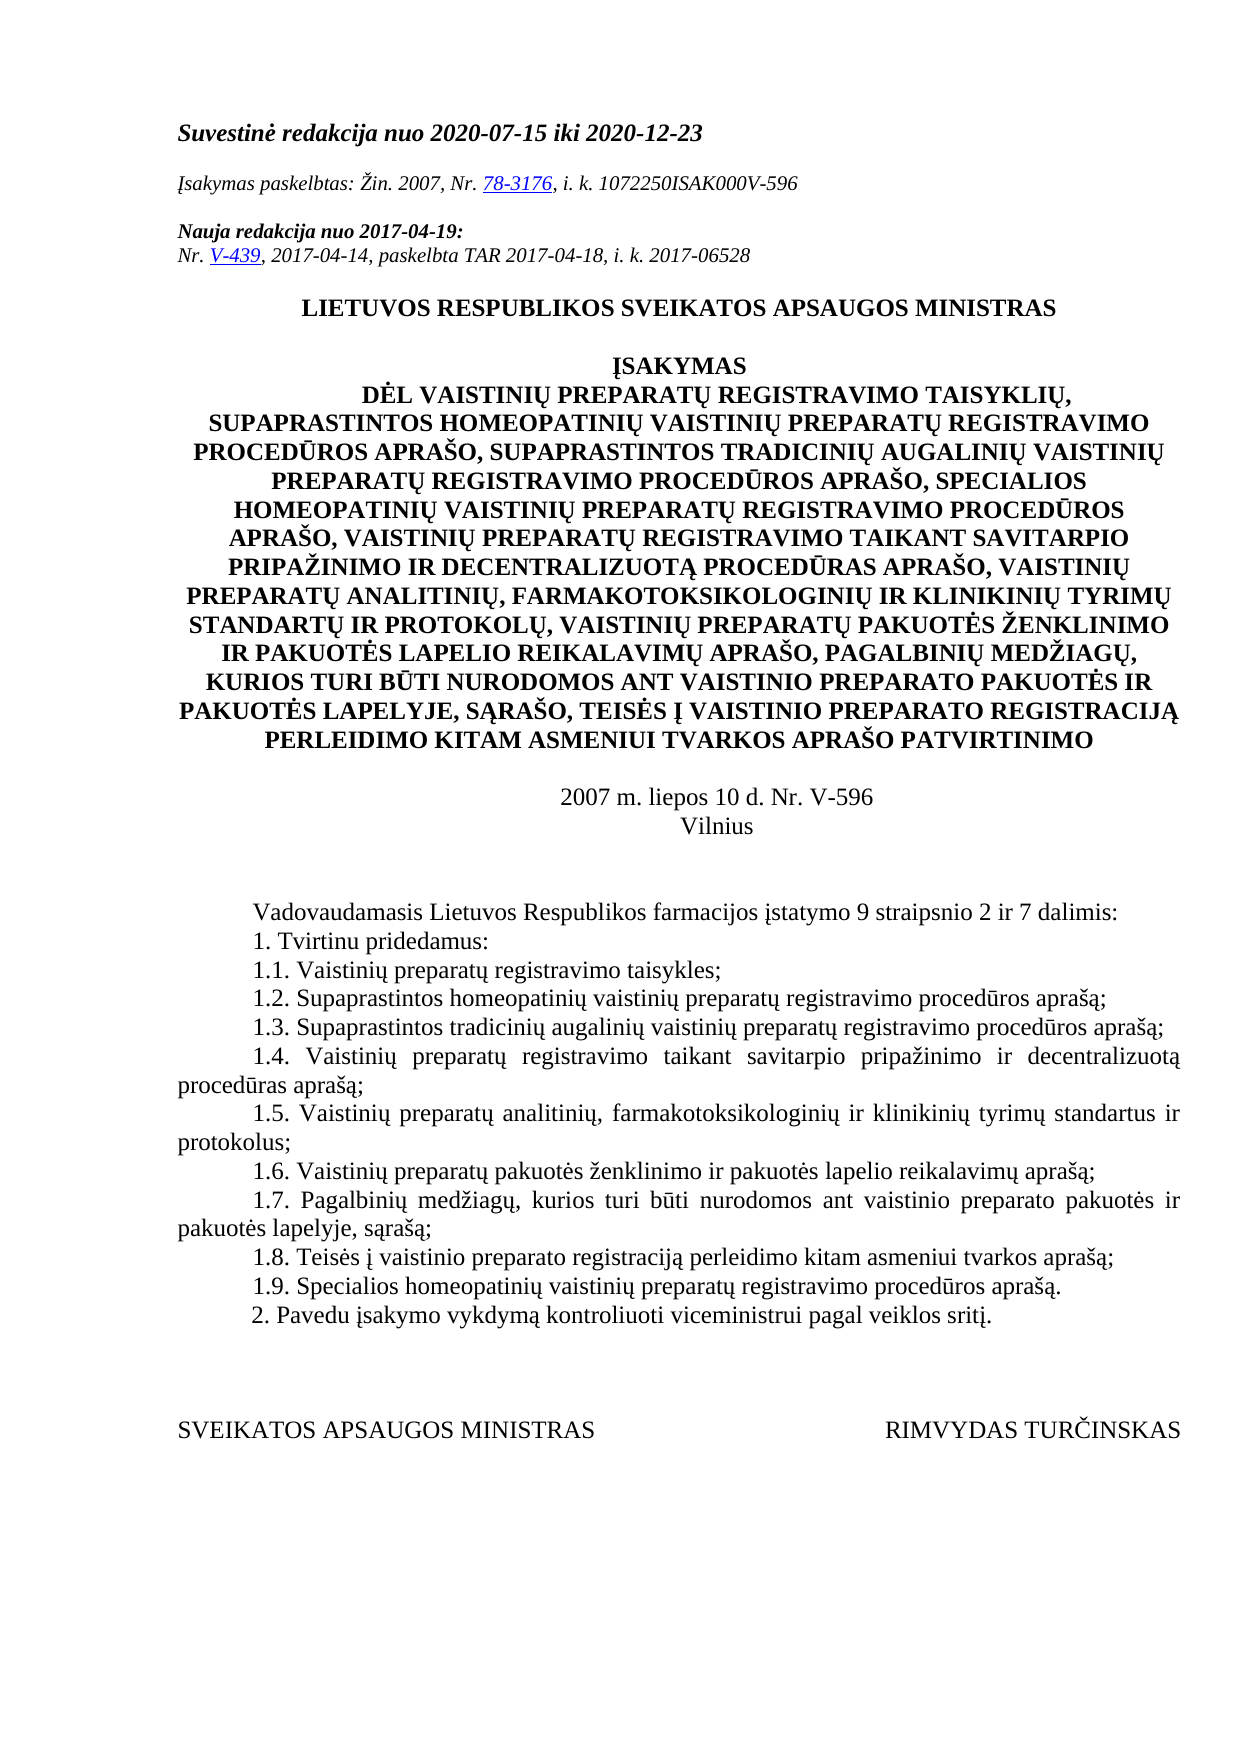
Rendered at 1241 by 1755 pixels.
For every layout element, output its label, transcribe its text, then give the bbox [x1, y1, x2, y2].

text 1.8. Teisės į vaistinio preparato registraciją perleidimo kitam asmeniui tvarkos aprašą; [177, 1242, 1181, 1271]
text 1.6. Vaistinių preparatų pakuotės ženklinimo ir pakuotės lapelio reikalavimų aprašą; [177, 1156, 1181, 1185]
text Vilnius [177, 811, 1181, 840]
text Suvestinė redakcija nuo 2020-07-15 iki 2020-12-23 [177, 118, 1181, 147]
text 2007 m. liepos 10 d. Nr. V-596 [177, 782, 1181, 811]
text 1.2. Supaprastintos homeopatinių vaistinių preparatų registravimo procedūros aprašą; [177, 983, 1181, 1012]
text ĮSAKYMAS [177, 351, 1181, 380]
text 1.4. Vaistinių preparatų registravimo taikant savitarpio pripažinimo ir decentralizuotą procedūras aprašą; [177, 1041, 1181, 1098]
text 1.1. Vaistinių preparatų registravimo taisykles; [177, 955, 1181, 983]
text DĖL VAISTINIŲ PREPARATŲ REGISTRAVIMO TAISYKLIŲ, SUPAPRASTINTOS HOMEOPATINIŲ VAISTINIŲ PREPARATŲ REGISTRAVIMO PROCEDŪROS APRAŠO, SUPAPRASTINTOS TRADICINIŲ AUGALINIŲ VAISTINIŲ PREPARATŲ REGISTRAVIMO PROCEDŪROS APRAŠO, SPECIALIOS HOMEOPATINIŲ VAISTINIŲ PREPARATŲ REGISTRAVIMO PROCEDŪROS APRAŠO, VAISTINIŲ PREPARATŲ REGISTRAVIMO TAIKANT SAVITARPIO PRIPAŽINIMO IR DECENTRALIZUOTĄ PROCEDŪRAS APRAŠO, VAISTINIŲ PREPARATŲ ANALITINIŲ, FARMAKOTOKSIKOLOGINIŲ IR KLINIKINIŲ TYRIMŲ STANDARTŲ IR PROTOKOLŲ, VAISTINIŲ PREPARATŲ PAKUOTĖS ŽENKLINIMO IR PAKUOTĖS LAPELIO REIKALAVIMŲ APRAŠO, PAGALBINIŲ MEDŽIAGŲ, KURIOS TURI BŪTI NURODOMOS ANT VAISTINIO PREPARATO PAKUOTĖS IR PAKUOTĖS LAPELYJE, SĄRAŠO, TEISĖS Į VAISTINIO PREPARATO REGISTRACIJĄ PERLEIDIMO KITAM ASMENIUI TVARKOS APRAŠO PATVIRTINIMO [177, 380, 1181, 753]
text Nauja redakcija nuo 2017-04-19: [177, 219, 1181, 243]
text 1.5. Vaistinių preparatų analitinių, farmakotoksikologinių ir klinikinių tyrimų standartus ir protokolus; [177, 1098, 1181, 1156]
text SVEIKATOS APSAUGOS MINISTRAS RIMVYDAS TURČINSKAS [177, 1415, 1181, 1443]
text Nr. V-439, 2017-04-14, paskelbta TAR 2017-04-18, i. k. 2017-06528 [177, 243, 1181, 267]
text Įsakymas paskelbtas: Žin. 2007, Nr. 78-3176, i. k. 1072250ISAK000V-596 [177, 171, 1181, 195]
text 2. Pavedu įsakymo vykdymą kontroliuoti viceministrui pagal veiklos sritį. [177, 1300, 1181, 1328]
text 1.7. Pagalbinių medžiagų, kurios turi būti nurodomos ant vaistinio preparato pakuotės ir pakuotės lapelyje, sąrašą; [177, 1185, 1181, 1242]
text 1.9. Specialios homeopatinių vaistinių preparatų registravimo procedūros aprašą. [177, 1271, 1181, 1300]
text LIETUVOS RESPUBLIKOS SVEIKATOS APSAUGOS MINISTRAS [177, 293, 1181, 322]
text 1.3. Supaprastintos tradicinių augalinių vaistinių preparatų registravimo procedūros aprašą; [177, 1012, 1181, 1041]
text 1. Tvirtinu pridedamus: [177, 926, 1181, 955]
text Vadovaudamasis Lietuvos Respublikos farmacijos įstatymo 9 straipsnio 2 ir 7 dalimis: [177, 897, 1181, 926]
